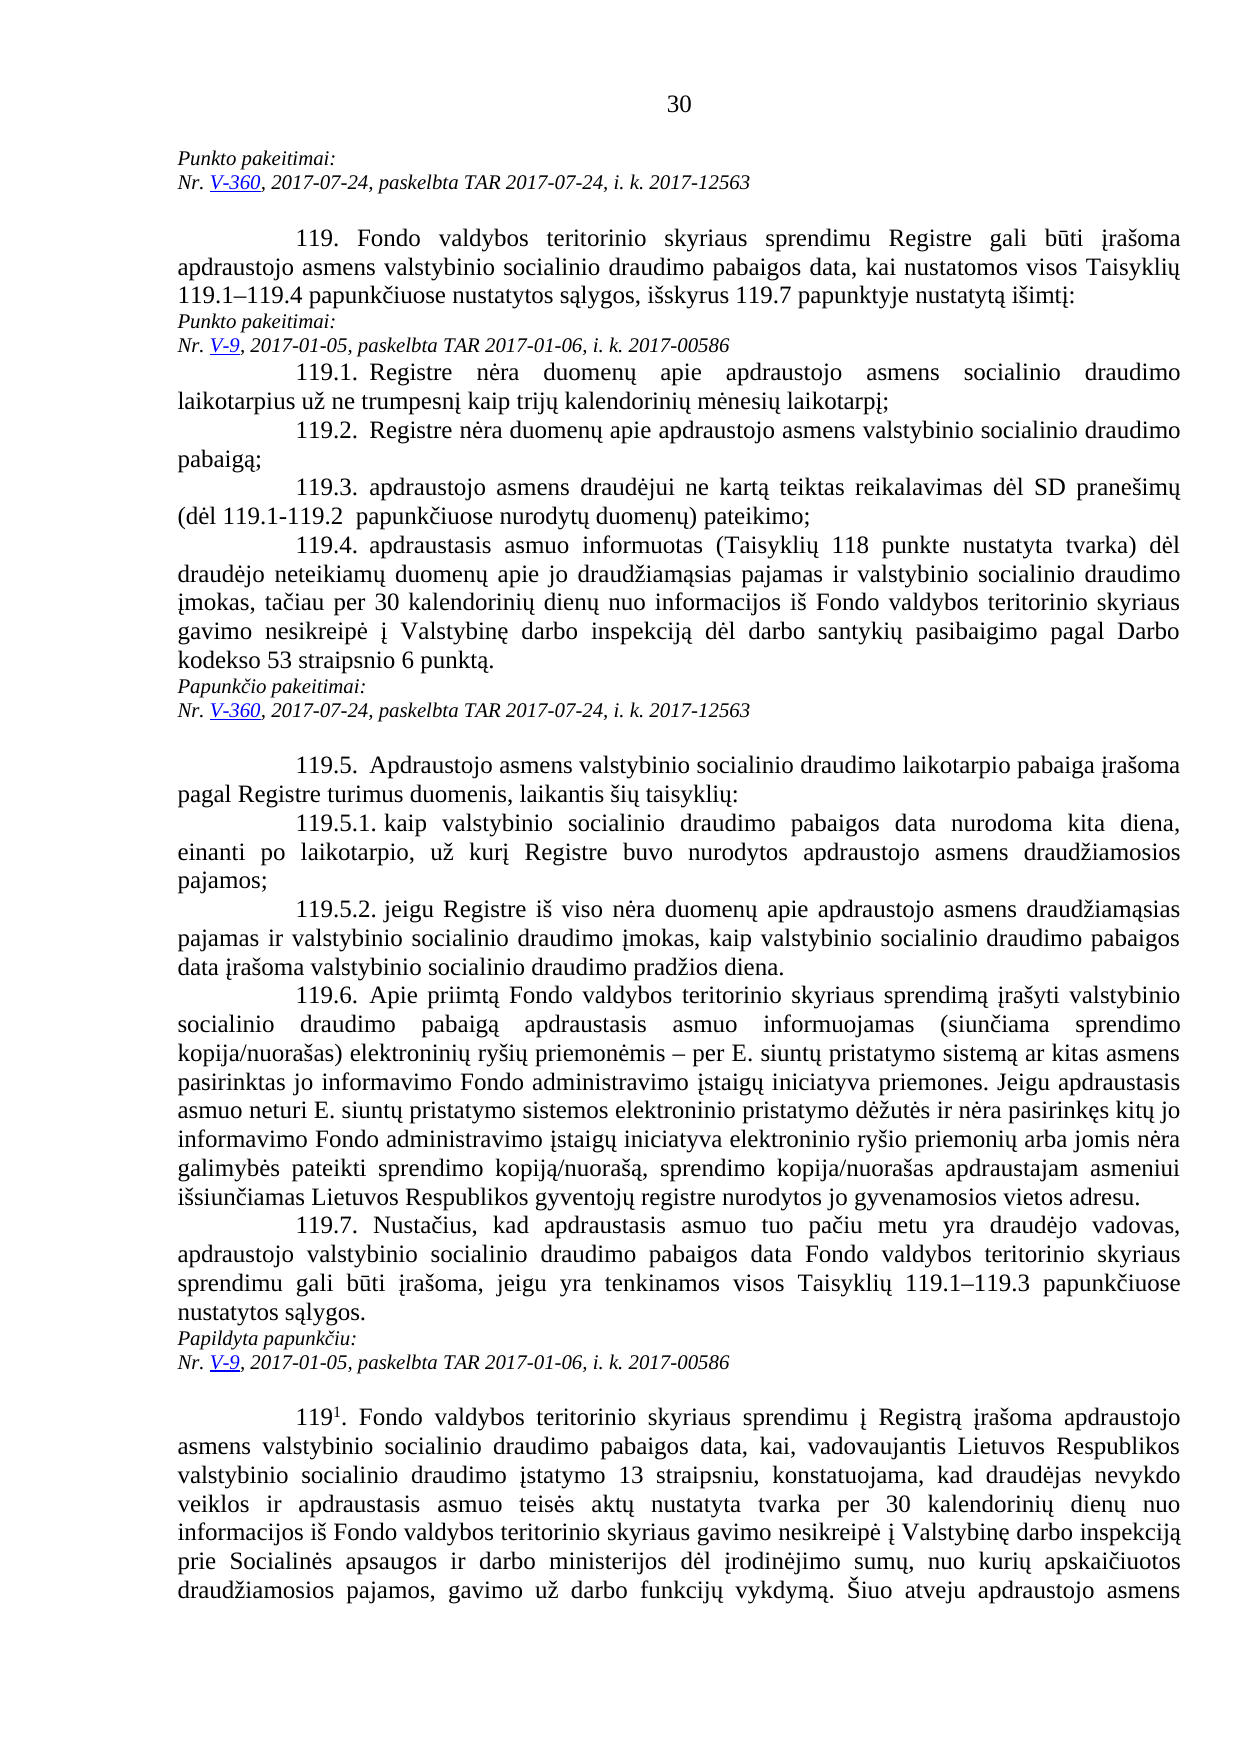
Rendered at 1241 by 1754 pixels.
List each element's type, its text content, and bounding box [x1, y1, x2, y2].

text 119.4. apdraustasis asmuo informuotas (Taisyklių 118 punkte nustatyta tvarka) dėl draudėjo neteikiamų duomenų apie jo draudžiamąsias pajamas ir valstybinio socialinio draudimo įmokas, tačiau per 30 kalendorinių dienų nuo informacijos iš Fondo valdybos teritorinio skyriaus gavimo nesikreipė į Valstybinę darbo inspekciją dėl darbo santykių pasibaigimo pagal Darbo kodekso 53 straipsnio 6 punktą. [177, 530, 1181, 674]
text Nr. V-360, 2017-07-24, paskelbta TAR 2017-07-24, i. k. 2017-12563 [177, 170, 1181, 194]
text 119.1. Registre nėra duomenų apie apdraustojo asmens socialinio draudimo laikotarpius už ne trumpesnį kaip trijų kalendorinių mėnesių laikotarpį; [177, 357, 1181, 415]
text Nr. V-9, 2017-01-05, paskelbta TAR 2017-01-06, i. k. 2017-00586 [177, 1349, 1181, 1374]
text 119.6. Apie priimtą Fondo valdybos teritorinio skyriaus sprendimą įrašyti valstybinio socialinio draudimo pabaigą apdraustasis asmuo informuojamas (siunčiama sprendimo kopija/nuorašas) elektroninių ryšių priemonėmis – per E. siuntų pristatymo sistemą ar kitas asmens pasirinktas jo informavimo Fondo administravimo įstaigų iniciatyva priemones. Jeigu apdraustasis asmuo neturi E. siuntų pristatymo sistemos elektroninio pristatymo dėžutės ir nėra pasirinkęs kitų jo informavimo Fondo administravimo įstaigų iniciatyva elektroninio ryšio priemonių arba jomis nėra galimybės pateikti sprendimo kopiją/nuorašą, sprendimo kopija/nuorašas apdraustajam asmeniui išsiunčiamas Lietuvos Respublikos gyventojų registre nurodytos jo gyvenamosios vietos adresu. [177, 981, 1181, 1211]
text Punkto pakeitimai: [177, 309, 1181, 333]
text 119.5. Apdraustojo asmens valstybinio socialinio draudimo laikotarpio pabaiga įrašoma pagal Registre turimus duomenis, laikantis šių taisyklių: [177, 751, 1181, 808]
text Papildyta papunkčiu: [177, 1326, 1181, 1349]
text Papunkčio pakeitimai: [177, 674, 1181, 698]
text 119.3. apdraustojo asmens draudėjui ne kartą teiktas reikalavimas dėl SD pranešimų (dėl 119.1-119.2 papunkčiuose nurodytų duomenų) pateikimo; [177, 472, 1181, 530]
text 119.2. Registre nėra duomenų apie apdraustojo asmens valstybinio socialinio draudimo pabaigą; [177, 415, 1181, 472]
text Nr. V-9, 2017-01-05, paskelbta TAR 2017-01-06, i. k. 2017-00586 [177, 333, 1181, 357]
text 119. Fondo valdybos teritorinio skyriaus sprendimu Registre gali būti įrašoma apdraustojo asmens valstybinio socialinio draudimo pabaigos data, kai nustatomos visos Taisyklių 119.1–119.4 papunkčiuose nustatytos sąlygos, išskyrus 119.7 papunktyje nustatytą išimtį: [177, 223, 1181, 309]
text 119.5.2. jeigu Registre iš viso nėra duomenų apie apdraustojo asmens draudžiamąsias pajamas ir valstybinio socialinio draudimo įmokas, kaip valstybinio socialinio draudimo pabaigos data įrašoma valstybinio socialinio draudimo pradžios diena. [177, 894, 1181, 981]
text Nr. V-360, 2017-07-24, paskelbta TAR 2017-07-24, i. k. 2017-12563 [177, 698, 1181, 722]
text Punkto pakeitimai: [177, 146, 1181, 170]
text 1191. Fondo valdybos teritorinio skyriaus sprendimu į Registrą įrašoma apdraustojo asmens valstybinio socialinio draudimo pabaigos data, kai, vadovaujantis Lietuvos Respublikos valstybinio socialinio draudimo įstatymo 13 straipsniu, konstatuojama, kad draudėjas nevykdo veiklos ir apdraustasis asmuo teisės aktų nustatyta tvarka per 30 kalendorinių dienų nuo informacijos iš Fondo valdybos teritorinio skyriaus gavimo nesikreipė į Valstybinę darbo inspekciją prie Socialinės apsaugos ir darbo ministerijos dėl įrodinėjimo sumų, nuo kurių apskaičiuotos draudžiamosios pajamos, gavimo už darbo funkcijų vykdymą. Šiuo atveju apdraustojo asmens [177, 1402, 1181, 1604]
text 119.7. Nustačius, kad apdraustasis asmuo tuo pačiu metu yra draudėjo vadovas, apdraustojo valstybinio socialinio draudimo pabaigos data Fondo valdybos teritorinio skyriaus sprendimu gali būti įrašoma, jeigu yra tenkinamos visos Taisyklių 119.1–119.3 papunkčiuose nustatytos sąlygos. [177, 1211, 1181, 1326]
text 119.5.1. kaip valstybinio socialinio draudimo pabaigos data nurodoma kita diena, einanti po laikotarpio, už kurį Registre buvo nurodytos apdraustojo asmens draudžiamosios pajamos; [177, 808, 1181, 894]
